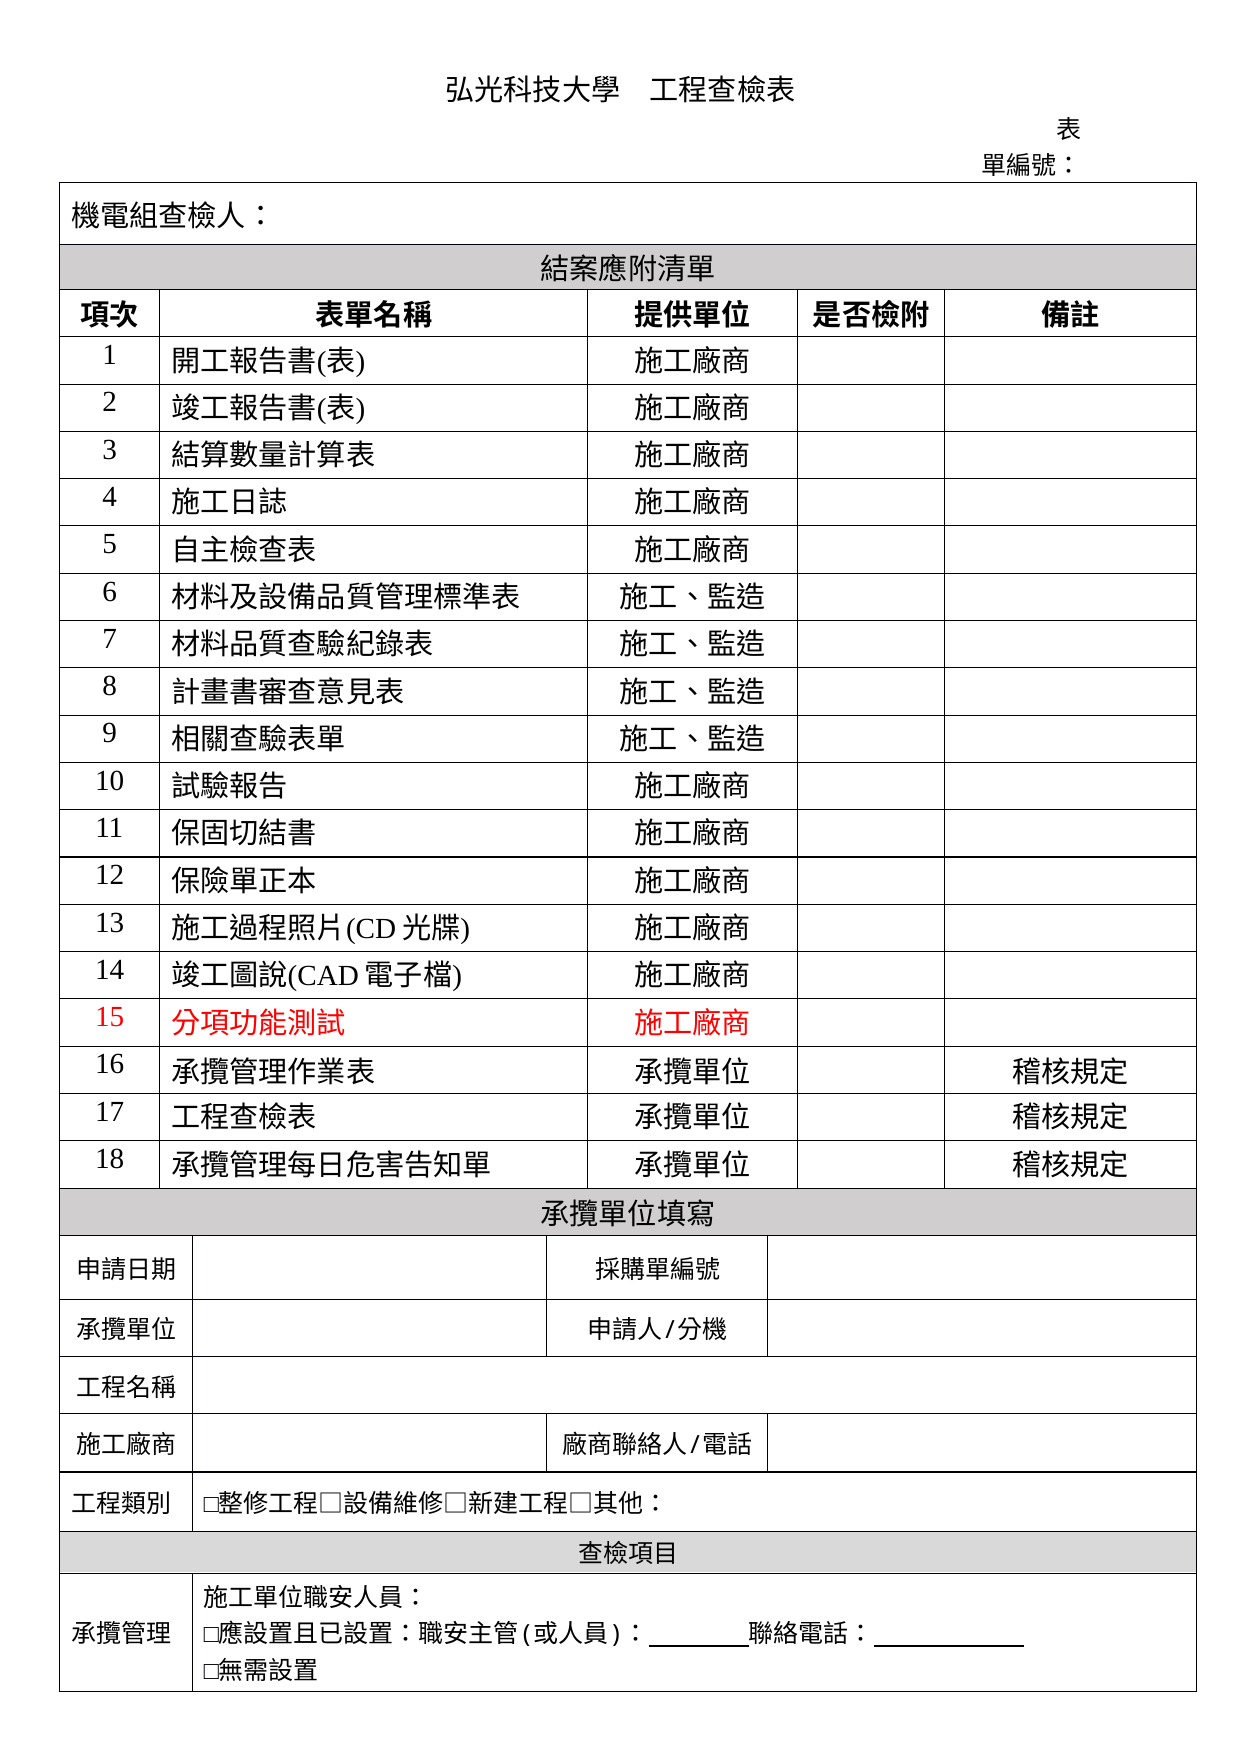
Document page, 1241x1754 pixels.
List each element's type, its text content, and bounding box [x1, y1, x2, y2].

table_cell 項次 [60, 290, 159, 336]
table_cell 相關查驗表單 [160, 716, 587, 762]
table_cell 施工廠商 [588, 952, 797, 998]
table_cell 施工廠商 [588, 479, 797, 525]
table_cell 施工過程照片(CD光牒) [160, 905, 587, 951]
table_cell [768, 1300, 1196, 1356]
table_cell 施工廠商 [588, 526, 797, 573]
table_cell [945, 574, 1196, 620]
table_cell 施工廠商 [588, 858, 797, 904]
table_cell 施工廠商 [588, 432, 797, 478]
table_header 機電組查檢人： [60, 183, 1196, 244]
table_cell [768, 1414, 1196, 1471]
table_cell [945, 810, 1196, 856]
table_cell 施工、監造 [588, 621, 797, 667]
table_cell [798, 432, 944, 478]
table_cell [193, 1414, 546, 1471]
table_cell [798, 574, 944, 620]
table_cell 施工廠商 [588, 905, 797, 951]
table_cell 承攬管理每日危害告知單 [160, 1141, 587, 1187]
table_cell 施工廠商 [588, 763, 797, 809]
table_cell 承攬單位填寫 [60, 1189, 1196, 1235]
table_cell [945, 952, 1196, 998]
table_cell [798, 1094, 944, 1140]
table_cell 提供單位 [588, 290, 797, 336]
table_cell 備註 [945, 290, 1196, 336]
table_cell 11 [60, 810, 159, 856]
table_cell 稽核規定 [945, 1141, 1196, 1187]
table_cell 保固切結書 [160, 810, 587, 856]
table_cell 承攬單位 [588, 1141, 797, 1187]
table_cell [945, 858, 1196, 904]
table_cell 施工廠商 [588, 385, 797, 431]
table_cell [945, 432, 1196, 478]
table_cell 7 [60, 621, 159, 667]
table_cell [798, 526, 944, 573]
table_cell 施工日誌 [160, 479, 587, 525]
table_cell [945, 479, 1196, 525]
table_cell [945, 763, 1196, 809]
table_cell [798, 1141, 944, 1187]
table_cell 施工廠商 [588, 999, 797, 1046]
table_cell [945, 385, 1196, 431]
table_cell 材料及設備品質管理標準表 [160, 574, 587, 620]
table_cell 16 [60, 1047, 159, 1093]
table_cell 14 [60, 952, 159, 998]
table_cell [798, 952, 944, 998]
table_cell [945, 716, 1196, 762]
table_cell [945, 668, 1196, 714]
table_cell 施工、監造 [588, 668, 797, 714]
table_cell [798, 999, 944, 1046]
table_cell 竣工圖說(CAD電子檔) [160, 952, 587, 998]
table_cell [798, 810, 944, 856]
table_cell 分項功能測試 [160, 999, 587, 1046]
table_cell 查檢項目 [60, 1532, 1196, 1572]
table_cell [798, 858, 944, 904]
table_cell [768, 1236, 1196, 1299]
table_cell 18 [60, 1141, 159, 1187]
table_cell 施工廠商 [60, 1414, 192, 1471]
table_cell 結算數量計算表 [160, 432, 587, 478]
table_cell [798, 337, 944, 383]
table_cell 竣工報告書(表) [160, 385, 587, 431]
table_cell 2 [60, 385, 159, 431]
table_cell 9 [60, 716, 159, 762]
table_cell 承攬管理作業表 [160, 1047, 587, 1093]
table_cell 廠商聯絡人/電話 [547, 1414, 767, 1471]
table_cell 結案應附清單 [60, 245, 1196, 289]
table_cell [193, 1236, 546, 1299]
table_cell 材料品質查驗紀錄表 [160, 621, 587, 667]
table_cell 3 [60, 432, 159, 478]
table_cell 計畫書審查意見表 [160, 668, 587, 714]
table_cell [798, 763, 944, 809]
table_cell [798, 905, 944, 951]
table_cell [945, 621, 1196, 667]
table_cell 工程類別 [60, 1473, 192, 1531]
table_cell 5 [60, 526, 159, 573]
table_cell 自主檢查表 [160, 526, 587, 573]
table_cell 6 [60, 574, 159, 620]
table_cell 13 [60, 905, 159, 951]
table_cell 表單名稱 [160, 290, 587, 336]
text 弘光科技大學 工程查檢表 [59, 59, 1181, 109]
table_cell [193, 1357, 1196, 1413]
text 表單編號： [59, 109, 1081, 182]
table_cell 申請日期 [60, 1236, 192, 1299]
table_cell 施工單位職安人員： □應設置且已設置：職安主管(或人員)： 聯絡電話： □無需設置 [193, 1574, 1196, 1691]
table_cell [945, 526, 1196, 573]
table_cell 1 [60, 337, 159, 383]
table_cell [945, 905, 1196, 951]
table_cell □整修工程□設備維修□新建工程□其他： [193, 1473, 1196, 1531]
table_cell [798, 716, 944, 762]
table_cell 施工廠商 [588, 810, 797, 856]
table_cell 試驗報告 [160, 763, 587, 809]
table_cell [945, 337, 1196, 383]
table_cell [798, 621, 944, 667]
table_cell 採購單編號 [547, 1236, 767, 1299]
table_cell [798, 1047, 944, 1093]
table_cell 承攬單位 [588, 1094, 797, 1140]
table_cell [193, 1300, 546, 1356]
table_cell 稽核規定 [945, 1047, 1196, 1093]
table_cell 8 [60, 668, 159, 714]
table_cell 施工廠商 [588, 337, 797, 383]
table_cell [798, 479, 944, 525]
table_cell [798, 385, 944, 431]
table_cell [798, 668, 944, 714]
table_cell 申請人/分機 [547, 1300, 767, 1356]
table_cell [945, 999, 1196, 1046]
table_cell 施工、監造 [588, 574, 797, 620]
table_cell 開工報告書(表) [160, 337, 587, 383]
table_cell 10 [60, 763, 159, 809]
table_cell 是否檢附 [798, 290, 944, 336]
table_cell 承攬單位 [60, 1300, 192, 1356]
table_cell 承攬單位 [588, 1047, 797, 1093]
table_cell 15 [60, 999, 159, 1046]
table_cell 保險單正本 [160, 858, 587, 904]
table_cell 4 [60, 479, 159, 525]
table_cell 12 [60, 858, 159, 904]
table_cell 承攬管理 [60, 1574, 192, 1691]
table_cell 17 [60, 1094, 159, 1140]
table_cell 工程名稱 [60, 1357, 192, 1413]
table_cell 施工、監造 [588, 716, 797, 762]
table_cell 工程查檢表 [160, 1094, 587, 1140]
table_cell 稽核規定 [945, 1094, 1196, 1140]
